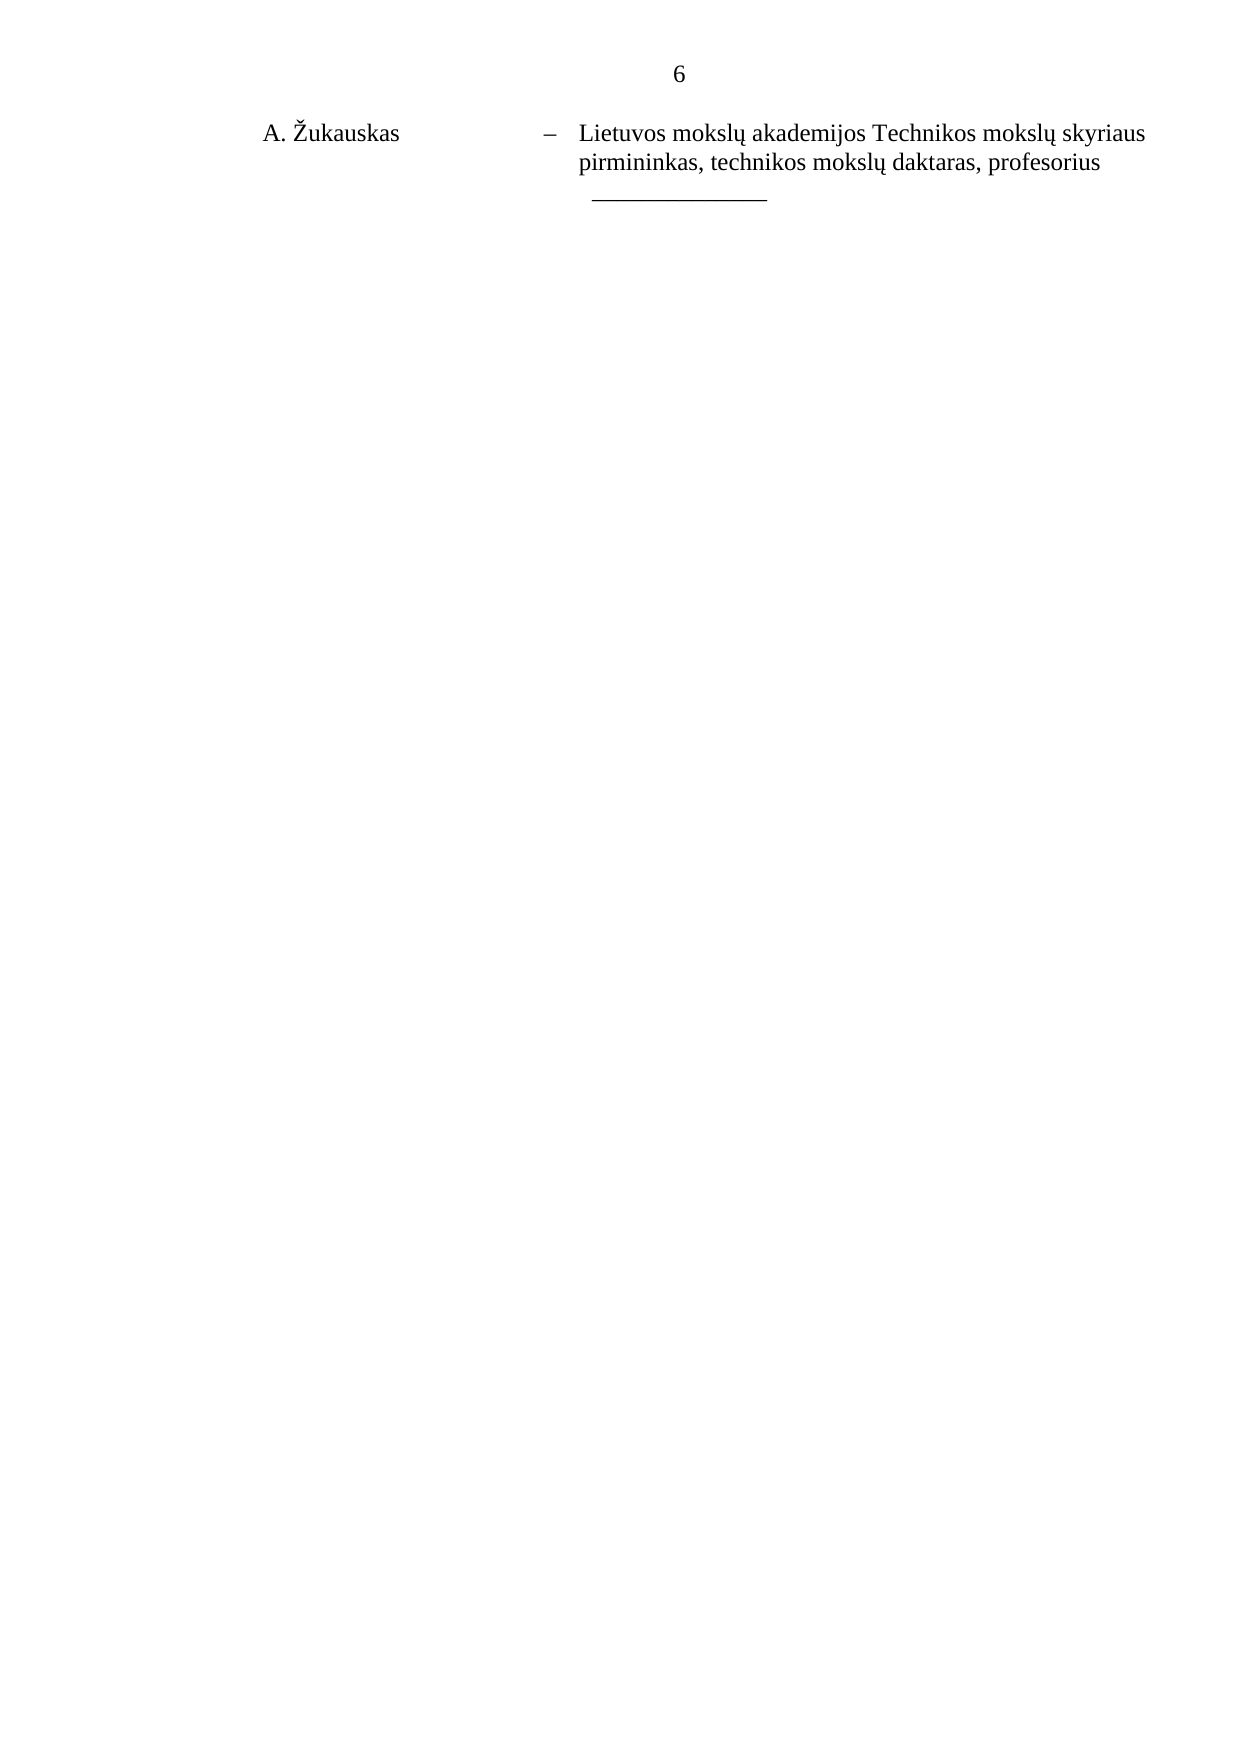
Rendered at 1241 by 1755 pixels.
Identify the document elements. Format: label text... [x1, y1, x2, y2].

table_cell – [514, 118, 567, 176]
table_cell Lietuvos mokslų akademijos Technikos mokslų skyriaus pirmininkas, technikos mokslų daktaras, profesorius [567, 118, 1181, 176]
text ______________ [177, 176, 1181, 204]
table_cell A. Žukauskas [177, 118, 514, 176]
